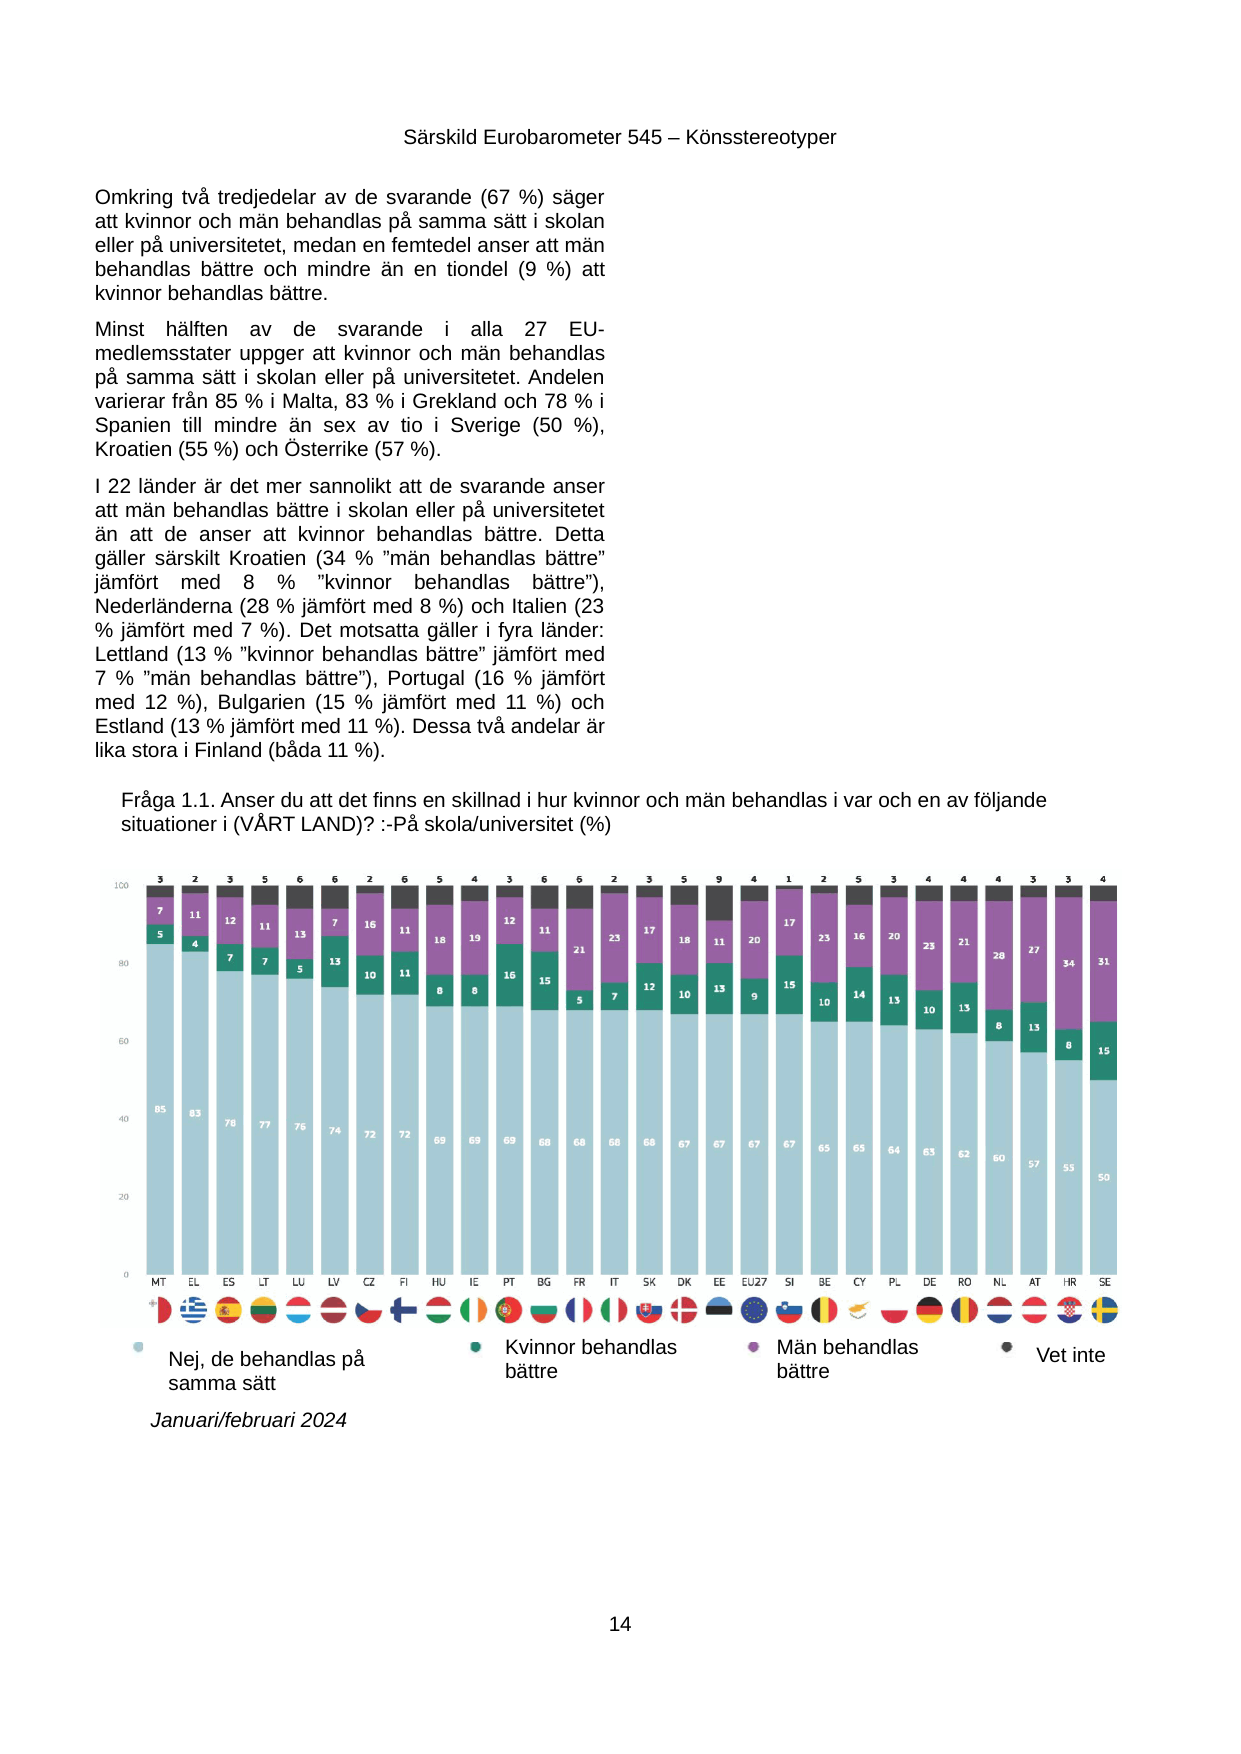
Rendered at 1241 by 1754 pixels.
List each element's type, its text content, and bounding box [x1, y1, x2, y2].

picture [781, 1342, 788, 1351]
text Minst hälften av de svarande i alla 27 EU-medlemsstater uppger att kvinnor och män behandlas på samma sätt i skolan eller på universitetet. Andelen varierar från 85 % i Malta, 83 % i Grekland och 78 % i Spanien till mindre än sex av tio i Sverige (50 %), Kroatien (55 %) och Österrike (57 %). [94, 317, 605, 461]
text Omkring två tredjedelar av de svarande (67 %) säger att kvinnor och män behandlas på samma sätt i skolan eller på universitetet, medan en femtedel anser att män behandlas bättre och mindre än en tiondel (9 %) att kvinnor behandlas bättre. [94, 184, 605, 304]
picture [825, 1344, 831, 1353]
picture [584, 1344, 590, 1353]
picture [100, 869, 1122, 1328]
picture [130, 1342, 1016, 1358]
text I 22 länder är det mer sannolikt att de svarande anser att män behandlas bättre i skolan eller på universitetet än att de anser att kvinnor behandlas bättre. Detta gäller särskilt Kroatien (34 % ”män behandlas bättre” jämfört med 8 % ”kvinnor behandlas bättre”), Nederländerna (28 % jämfört med 8 %) och Italien (23 % jämfört med 7 %). Det motsatta gäller i fyra länder: Lettland (13 % ”kvinnor behandlas bättre” jämfört med 7 % ”män behandlas bättre”), Portugal (16 % jämfört med 12 %), Bulgarien (15 % jämfört med 11 %) och Estland (13 % jämfört med 11 %). Dessa två andelar är lika stora i Finland (båda 11 %). [94, 474, 605, 761]
